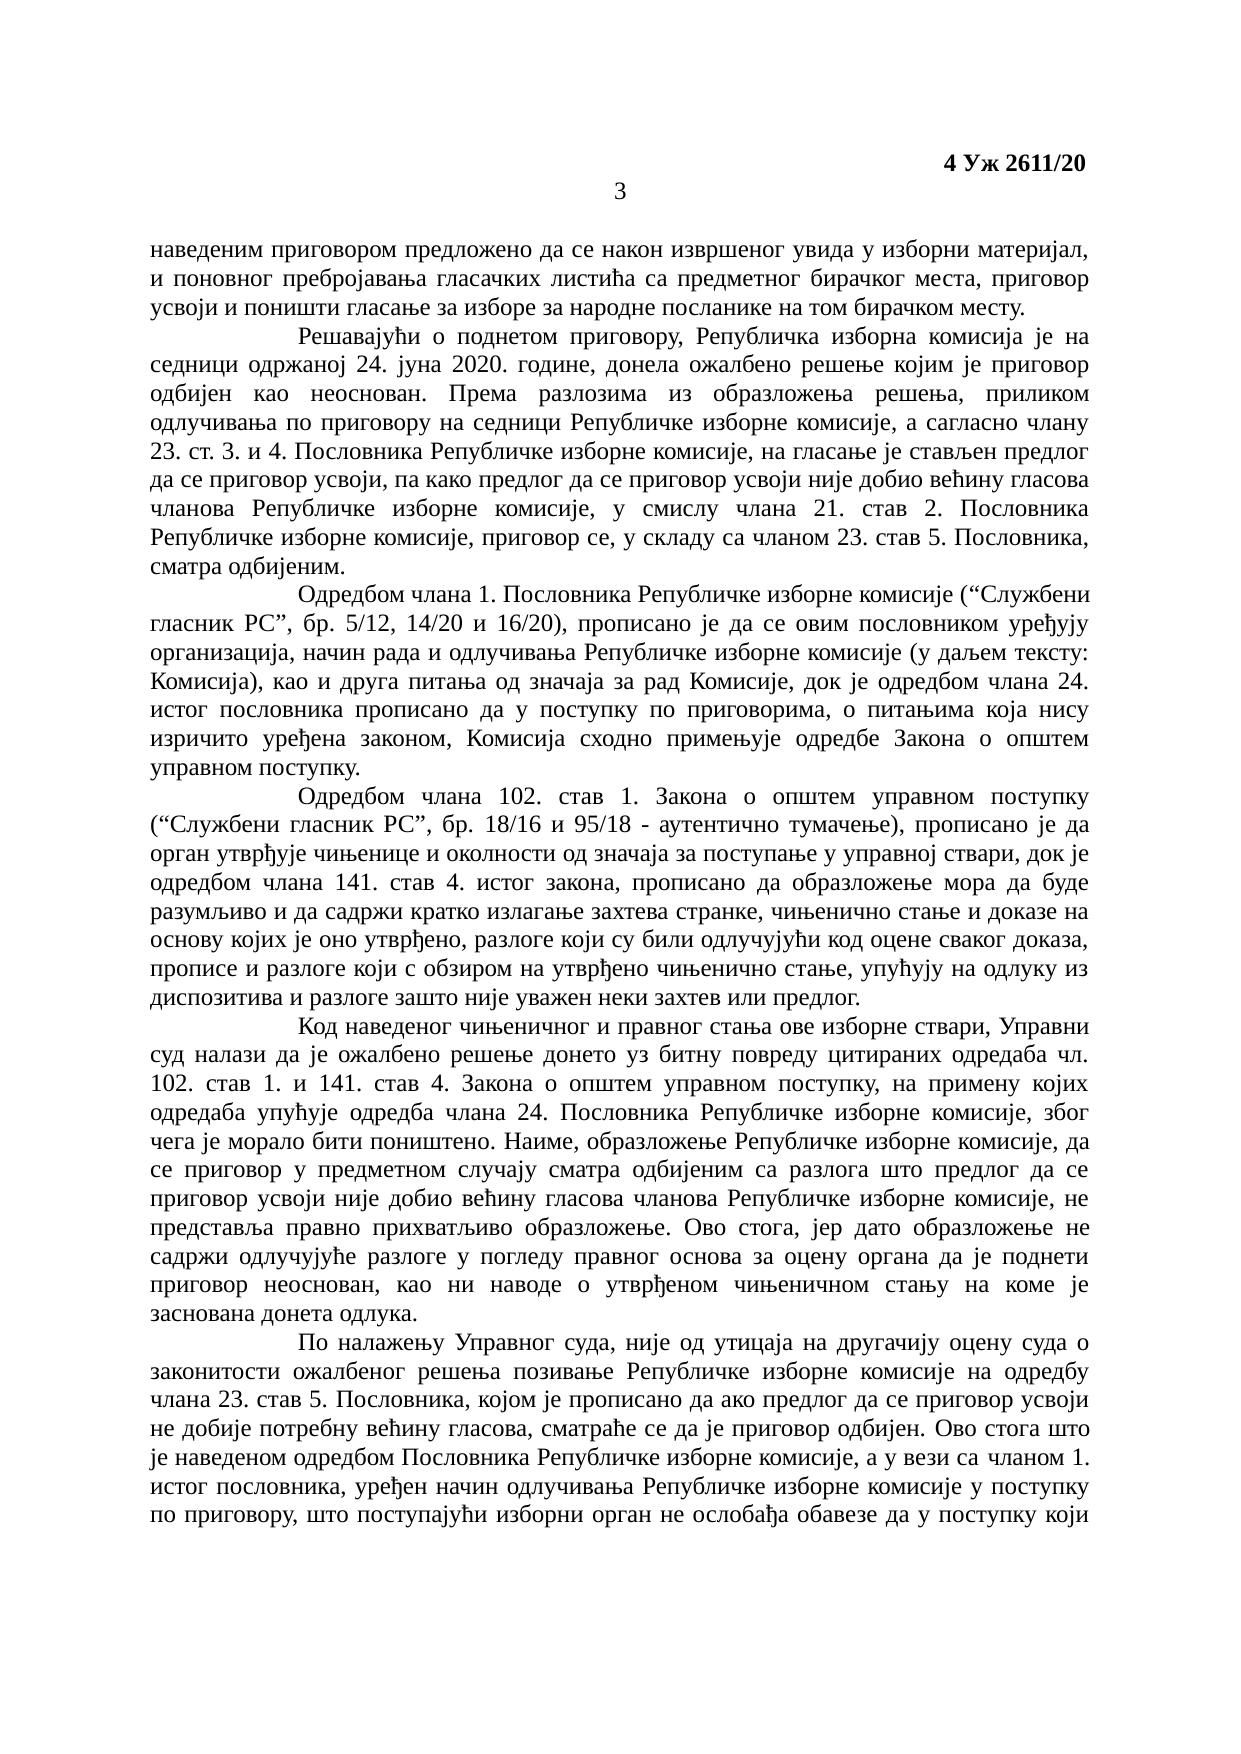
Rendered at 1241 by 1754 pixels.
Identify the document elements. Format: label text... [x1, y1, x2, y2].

text Одредбом члана 1. Пословника Републичке изборне комисије (“Службени гласник РС”, бр. 5/12, 14/20 и 16/20), прописано је да се овим пословником уређују организација, начин рада и одлучивања Републичке изборне комисије (у даљем тексту: Комисија), као и друга питања од значаја за рад Комисије, док је одредбом члана 24. истог пословника прописано да у поступку по приговорима, о питањима која нису изричито уређена законом, Комисија сходно примењује одредбе Закона о општем управном поступку. [150, 579, 1090, 781]
text Решавајући о поднетом приговору, Републичка изборна комисија је на седници одржаној 24. јуна 2020. године, донела ожалбено решење којим је приговор одбијен као неоснован. Према разлозима из образложења решења, приликом одлучивања по приговору на седници Републичке изборне комисије, а сагласно члану 23. ст. 3. и 4. Пословника Републичке изборне комисије, на гласање је стављен предлог да се приговор усвоји, па како предлог да се приговор усвоји није добио већину гласова чланова Републичке изборне комисије, у смислу члана 21. став 2. Пословника Републичке изборне комисије, приговор се, у складу са чланом 23. став 5. Пословника, сматра одбијеним. [150, 321, 1090, 579]
text По налажењу Управног суда, није од утицаја на другачију оцену суда о законитости ожалбеног решења позивање Републичке изборне комисије на одредбу члана 23. став 5. Пословника, којом је прописано да ако предлог да се приговор усвоји не добије потребну већину гласова, сматраће се да је приговор одбијен. Ово стога што је наведеном одредбом Пословника Републичке изборне комисије, а у вези са чланом 1. истог пословника, уређен начин одлучивања Републичке изборне комисије у поступку по приговору, што поступајући изборни орган не ослобађа обавезе да у поступку који [150, 1327, 1090, 1528]
text наведеним приговором предложено да се након извршеног увида у изборни материјал, и поновног пребројавања гласачких листића са предметног бирачког места, приговор усвоји и поништи гласање за изборе за народне посланике на том бирачком месту. [150, 234, 1090, 321]
text Код наведеног чињеничног и правног стања ове изборне ствари, Управни суд налази да је ожалбено решење донето уз битну повреду цитираних одредаба чл. 102. став 1. и 141. став 4. Закона о општем управном поступку, на примену којих одредаба упућује одредба члана 24. Пословника Републичке изборне комисије, због чега је морало бити поништено. Наиме, образложење Републичке изборне комисије, да се приговор у предметном случају сматра одбијеним са разлога што предлог да се приговор усвоји није добио већину гласова чланова Републичке изборне комисије, не представља правно прихватљиво образложење. Ово стога, јер дато образложење не садржи одлучујуће разлоге у погледу правног основа за оцену органа да је поднети приговор неоснован, као ни наводе о утврђеном чињеничном стању на коме је заснована донета одлука. [150, 1011, 1090, 1327]
text Одредбом члана 102. став 1. Закона о општем управном поступку (“Службени гласник РС”, бр. 18/16 и 95/18 - аутентично тумачење), прописано је да орган утврђује чињенице и околности од значаја за поступање у управној ствари, док је одредбом члана 141. став 4. истог закона, прописано да образложење мора да буде разумљиво и да садржи кратко излагање захтева странке, чињенично стање и доказе на основу којих је оно утврђено, разлоге који су били одлучујући код оцене сваког доказа, прописе и разлоге који с обзиром на утврђено чињенично стање, упућују на одлуку из диспозитива и разлоге зашто није уважен неки захтев или предлог. [150, 781, 1090, 1011]
